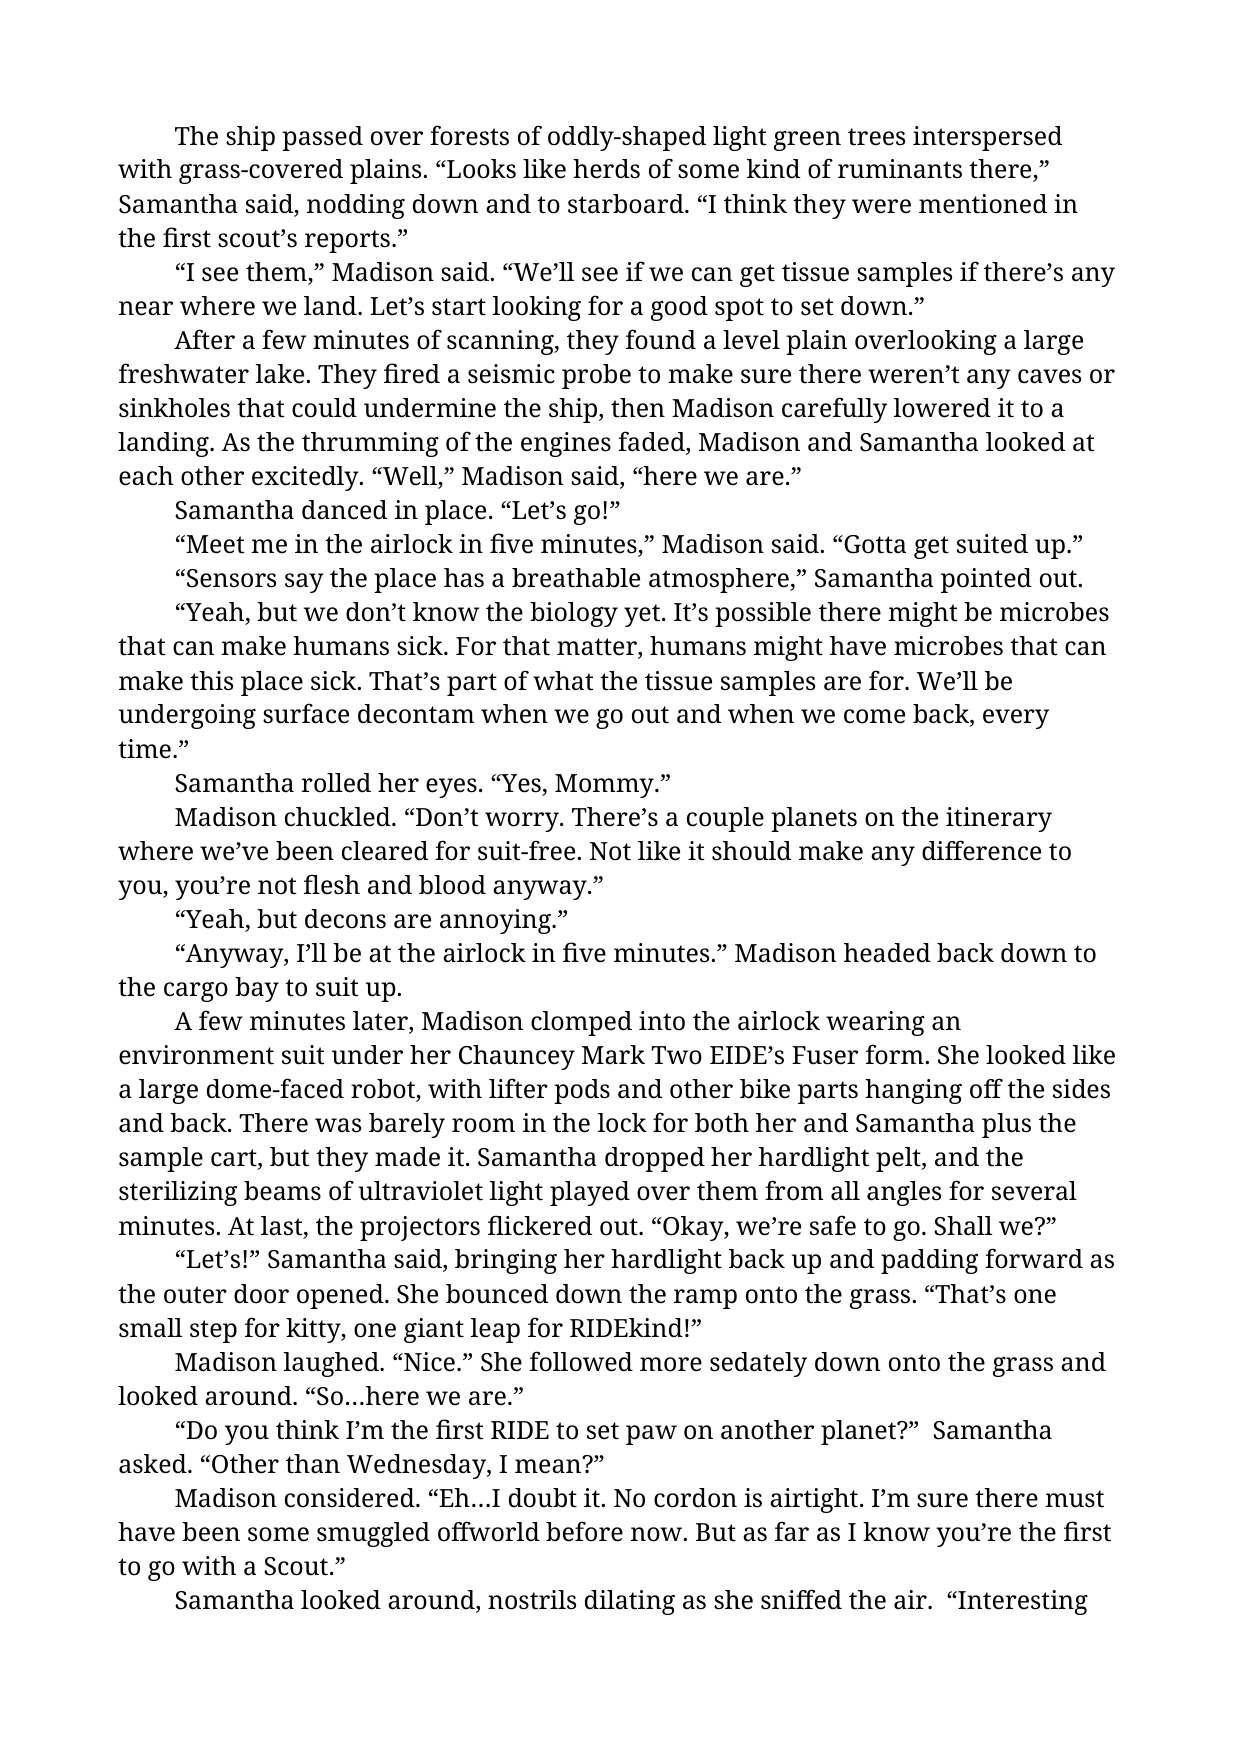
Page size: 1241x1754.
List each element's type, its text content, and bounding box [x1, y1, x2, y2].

text “Meet me in the airlock in five minutes,” Madison said. “Gotta get suited up.” [118, 527, 1122, 561]
text Madison chuckled. “Don’t worry. There’s a couple planets on the itinerary where we’ve been cleared for suit-free. Not like it should make any difference to you, you’re not flesh and blood anyway.” [118, 799, 1122, 902]
text “Let’s!” Samantha said, bringing her hardlight back up and padding forward as the outer door opened. She bounced down the ramp onto the grass. “That’s one small step for kitty, one giant leap for RIDEkind!” [118, 1242, 1122, 1344]
text “Do you think I’m the first RIDE to set paw on another planet?” Samantha asked. “Other than Wednesday, I mean?” [118, 1412, 1122, 1481]
text Samantha rolled her eyes. “Yes, Mommy.” [118, 765, 1122, 799]
text “I see them,” Madison said. “We’ll see if we can get tissue samples if there’s any near where we land. Let’s start looking for a good spot to set down.” [118, 254, 1122, 322]
text Madison considered. “Eh…I doubt it. No cordon is airtight. I’m sure there must have been some smuggled offworld before now. But as far as I know you’re the first to go with a Scout.” [118, 1481, 1122, 1583]
text The ship passed over forests of oddly-shaped light green trees interspersed with grass-covered plains. “Looks like herds of some kind of ruminants there,” Samantha said, nodding down and to starboard. “I think they were mentioned in the first scout’s reports.” [118, 118, 1122, 254]
text “Yeah, but decons are annoying.” [118, 902, 1122, 936]
text “Yeah, but we don’t know the biology yet. It’s possible there might be microbes that can make humans sick. For that matter, humans might have microbes that can make this place sick. That’s part of what the tissue samples are for. We’ll be undergoing surface decontam when we go out and when we come back, every time.” [118, 595, 1122, 765]
text After a few minutes of scanning, they found a level plain overlooking a large freshwater lake. They fired a seismic probe to make sure there weren’t any caves or sinkholes that could undermine the ship, then Madison carefully lowered it to a landing. As the thrumming of the engines faded, Madison and Samantha looked at each other excitedly. “Well,” Madison said, “here we are.” [118, 322, 1122, 493]
text Samantha danced in place. “Let’s go!” [118, 493, 1122, 527]
text Madison laughed. “Nice.” She followed more sedately down onto the grass and looked around. “So…here we are.” [118, 1344, 1122, 1412]
text A few minutes later, Madison clomped into the airlock wearing an environment suit under her Chauncey Mark Two EIDE’s Fuser form. She looked like a large dome-faced robot, with lifter pods and other bike parts hanging off the sides and back. There was barely room in the lock for both her and Samantha plus the sample cart, but they made it. Samantha dropped her hardlight pelt, and the sterilizing beams of ultraviolet light played over them from all angles for several minutes. At last, the projectors flickered out. “Okay, we’re safe to go. Shall we?” [118, 1004, 1122, 1242]
text “Anyway, I’ll be at the airlock in five minutes.” Madison headed back down to the cargo bay to suit up. [118, 936, 1122, 1004]
text Samantha looked around, nostrils dilating as she sniffed the air. “Interesting [118, 1583, 1122, 1617]
text “Sensors say the place has a breathable atmosphere,” Samantha pointed out. [118, 561, 1122, 595]
